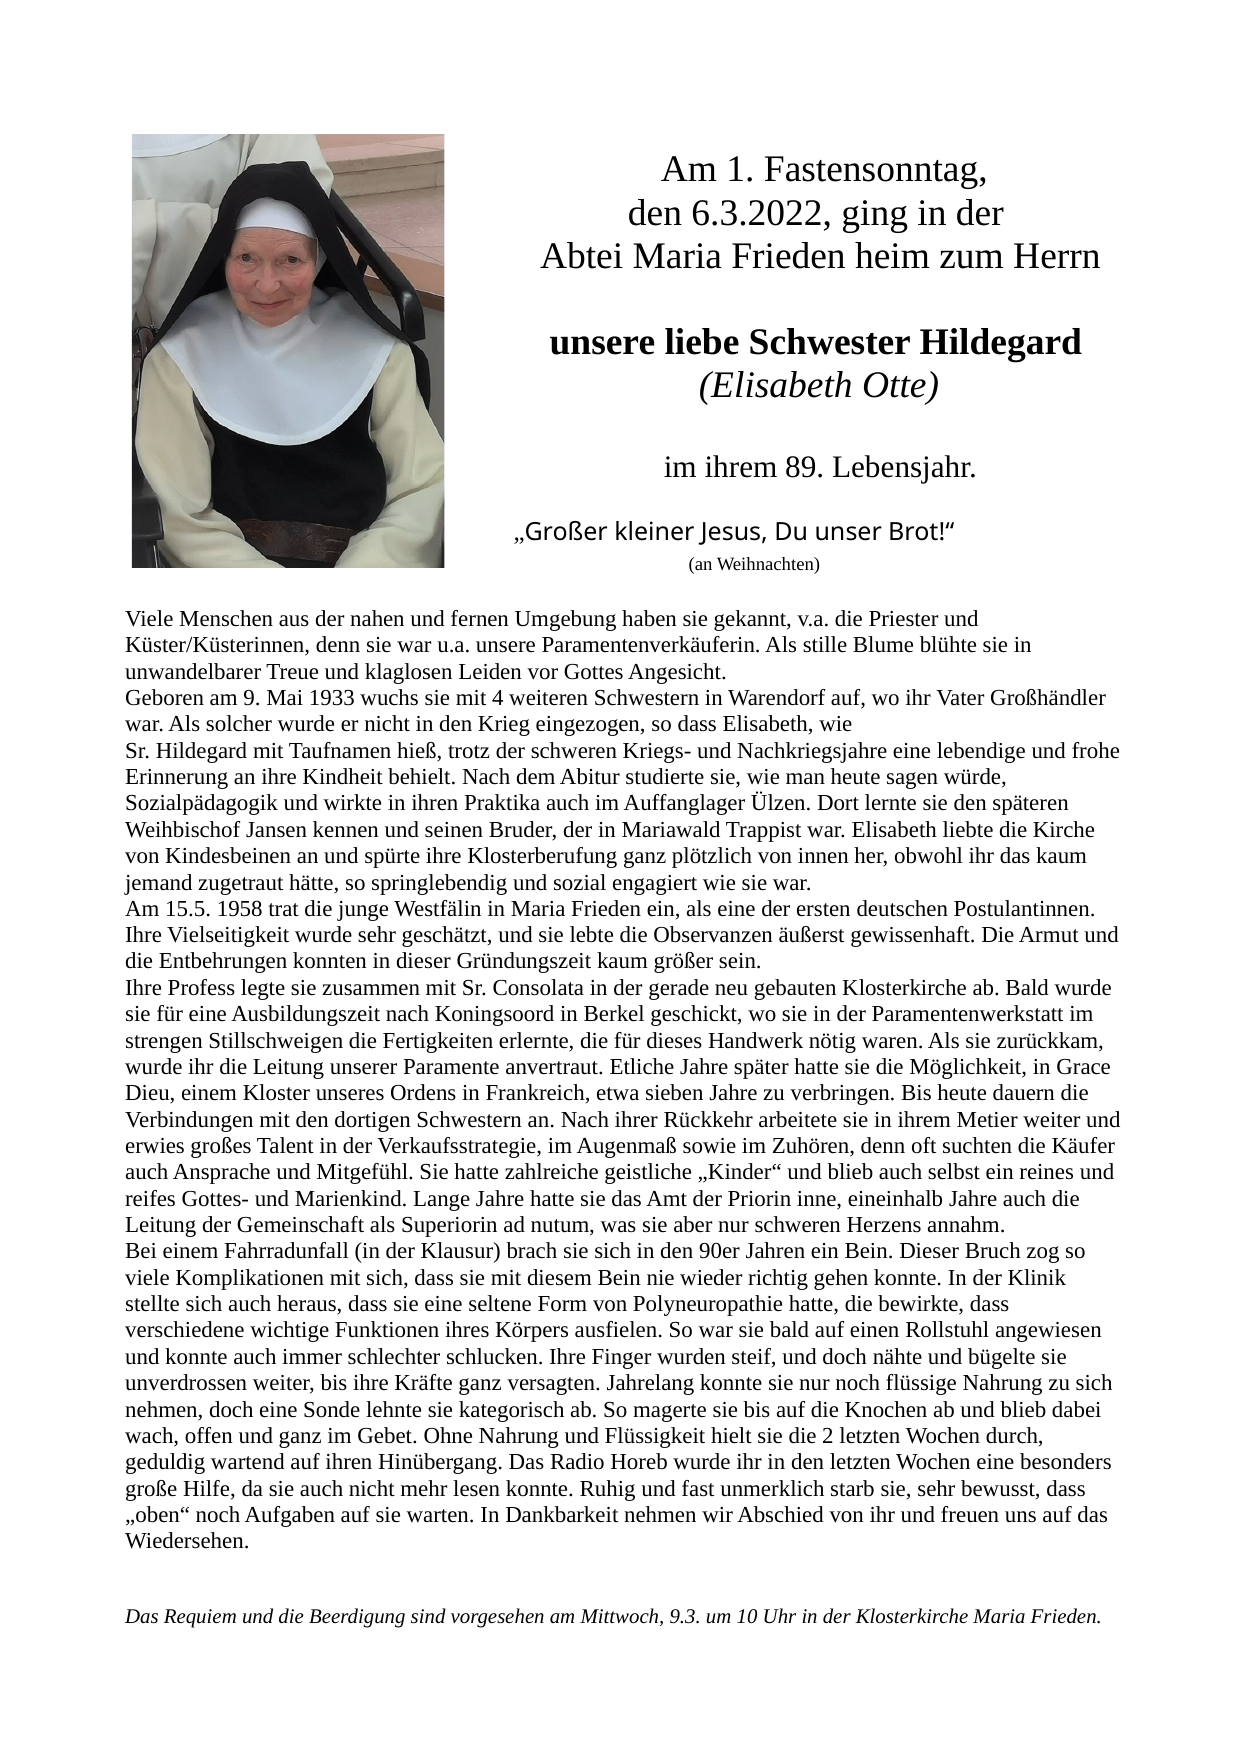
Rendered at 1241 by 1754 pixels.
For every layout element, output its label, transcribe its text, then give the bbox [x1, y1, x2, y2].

text Ihre Profess legte sie zusammen mit Sr. Consolata in der gerade neu gebauten Klosterkirche ab. Bald wurde sie für eine Ausbildungszeit nach Koningsoord in Berkel geschickt, wo sie in der Paramentenwerkstatt im strengen Stillschweigen die Fertigkeiten erlernte, die für dieses Handwerk nötig waren. Als sie zurückkam, wurde ihr die Leitung unserer Paramente anvertraut. Etliche Jahre später hatte sie die Möglichkeit, in Grace Dieu, einem Kloster unseres Ordens in Frankreich, etwa sieben Jahre zu verbringen. Bis heute dauern die Verbindungen mit den dortigen Schwestern an. Nach ihrer Rückkehr arbeitete sie in ihrem Metier weiter und erwies großes Talent in der Verkaufsstrategie, im Augenmaß sowie im Zuhören, denn oft suchten die Käufer auch Ansprache und Mitgefühl. Sie hatte zahlreiche geistliche „Kinder“ und blieb auch selbst ein reines und reifes Gottes- und Marienkind. Lange Jahre hatte sie das Amt der Priorin inne, eineinhalb Jahre auch die Leitung der Gemeinschaft als Superiorin ad nutum, was sie aber nur schweren Herzens annahm. [125, 974, 1122, 1237]
text unsere liebe Schwester Hildegard [445, 319, 1122, 362]
text Bei einem Fahrradunfall (in der Klausur) brach sie sich in den 90er Jahren ein Bein. Dieser Bruch zog so viele Komplikationen mit sich, dass sie mit diesem Bein nie wieder richtig gehen konnte. In der Klinik stellte sich auch heraus, dass sie eine seltene Form von Polyneuropathie hatte, die bewirkte, dass verschiedene wichtige Funktionen ihres Körpers ausfielen. So war sie bald auf einen Rollstuhl angewiesen und konnte auch immer schlechter schlucken. Ihre Finger wurden steif, und doch nähte und bügelte sie unverdrossen weiter, bis ihre Kräfte ganz versagten. Jahrelang konnte sie nur noch flüssige Nahrung zu sich nehmen, doch eine Sonde lehnte sie kategorisch ab. So magerte sie bis auf die Knochen ab und blieb dabei wach, offen und ganz im Gebet. Ohne Nahrung und Flüssigkeit hielt sie die 2 letzten Wochen durch, geduldig wartend auf ihren Hinübergang. Das Radio Horeb wurde ihr in den letzten Wochen eine besonders große Hilfe, da sie auch nicht mehr lesen konnte. Ruhig und fast unmerklich starb sie, sehr bewusst, dass „oben“ noch Aufgaben auf sie warten. In Dankbarkeit nehmen wir Abschied von ihr und freuen uns auf das Wiedersehen. [125, 1237, 1122, 1554]
text Am 1. Fastensonntag, [445, 147, 1122, 190]
text (an Weihnachten) [125, 547, 1122, 576]
text Am 15.5. 1958 trat die junge Westfälin in Maria Frieden ein, als eine der ersten deutschen Postulantinnen. Ihre Vielseitigkeit wurde sehr geschätzt, und sie lebte die Observanzen äußerst gewissenhaft. Die Armut und die Entbehrungen konnten in dieser Gründungszeit kaum größer sein. [125, 895, 1122, 974]
text „Großer kleiner Jesus, Du unser Brot!“ [445, 513, 1122, 547]
text (Elisabeth Otte) [445, 362, 1122, 406]
text den 6.3.2022, ging in der [445, 190, 1122, 233]
text Sr. Hildegard mit Taufnamen hieß, trotz der schweren Kriegs- und Nachkriegsjahre eine lebendige und frohe Erinnerung an ihre Kindheit behielt. Nach dem Abitur studierte sie, wie man heute sagen würde, Sozialpädagogik und wirkte in ihren Praktika auch im Auffanglager Ülzen. Dort lernte sie den späteren Weihbischof Jansen kennen und seinen Bruder, der in Mariawald Trappist war. Elisabeth liebte die Kirche von Kindesbeinen an und spürte ihre Klosterberufung ganz plötzlich von innen her, obwohl ihr das kaum jemand zugetraut hätte, so springlebendig und sozial engagiert wie sie war. [125, 737, 1122, 895]
text Viele Menschen aus der nahen und fernen Umgebung haben sie gekannt, v.a. die Priester und Küster/Küsterinnen, denn sie war u.a. unsere Paramentenverkäuferin. Als stille Blume blühte sie in unwandelbarer Treue und klaglosen Leiden vor Gottes Angesicht. [125, 605, 1122, 684]
text Geboren am 9. Mai 1933 wuchs sie mit 4 weiteren Schwestern in Warendorf auf, wo ihr Vater Großhändler war. Als solcher wurde er nicht in den Krieg eingezogen, so dass Elisabeth, wie [125, 684, 1122, 737]
picture [131, 134, 445, 568]
text Abtei Maria Frieden heim zum Herrn [445, 233, 1122, 276]
text Das Requiem und die Beerdigung sind vorgesehen am Mittwoch, 9.3. um 10 Uhr in der Klosterkirche Maria Frieden. [125, 1604, 1122, 1628]
text im ihrem 89. Lebensjahr. [445, 449, 1122, 485]
